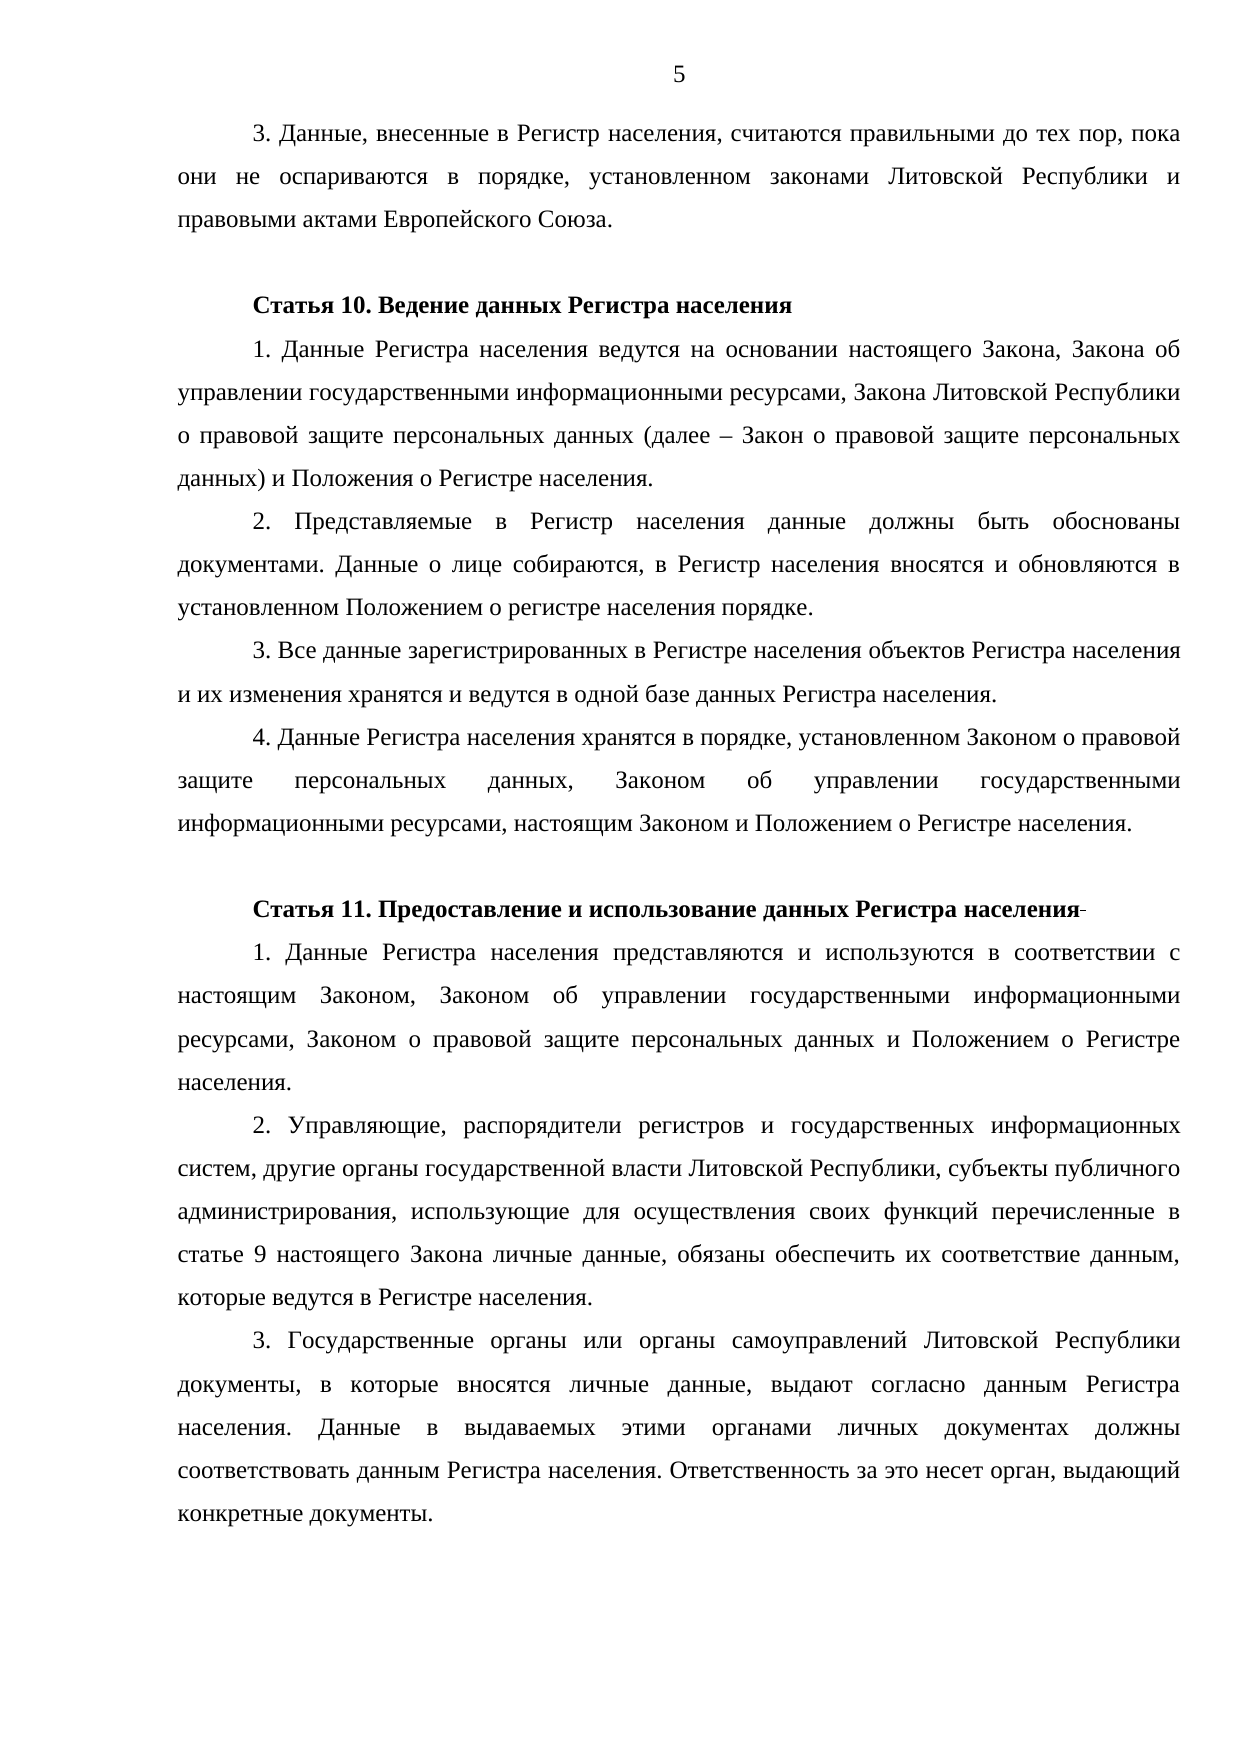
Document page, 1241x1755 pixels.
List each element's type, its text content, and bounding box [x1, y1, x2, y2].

text 2. Управляющие, распорядители регистров и государственных информационных систем, другие органы государственной власти Литовской Республики, субъекты публичного администрирования, использующие для осуществления своих функций перечисленные в статье 9 настоящего Закона личные данные, обязаны обеспечить их соответствие данным, которые ведутся в Регистре населения. [177, 1110, 1181, 1311]
text 1. Данные Регистра населения представляются и используются в соответствии с настоящим Законом, Законом об управлении государственными информационными ресурсами, Законом о правовой защите персональных данных и Положением о Регистре населения. [177, 937, 1181, 1096]
text 4. Данные Регистра населения хранятся в порядке, установленном Законом о правовой защите персональных данных, Законом об управлении государственными информационными ресурсами, настоящим Законом и Положением о Регистре населения. [177, 722, 1181, 837]
text 1. Данные Регистра населения ведутся на основании настоящего Закона, Закона об управлении государственными информационными ресурсами, Закона Литовской Республики о правовой защите персональных данных (далее – Закон о правовой защите персональных данных) и Положения о Регистре населения. [177, 334, 1181, 492]
text Статья 10. Ведение данных Регистра населения [177, 291, 1181, 319]
text 2. Представляемые в Регистр населения данные должны быть обоснованы документами. Данные о лице собираются, в Регистр населения вносятся и обновляются в установленном Положением о регистре населения порядке. [177, 506, 1181, 621]
text Статья 11. Предоставление и использование данных Регистра населения [177, 894, 1181, 923]
text 3. Данные, внесенные в Регистр населения, считаются правильными до тех пор, пока они не оспариваются в порядке, установленном законами Литовской Республики и правовыми актами Европейского Союза. [177, 118, 1181, 233]
text 3. Государственные органы или органы самоуправлений Литовской Республики документы, в которые вносятся личные данные, выдают согласно данным Регистра населения. Данные в выдаваемых этими органами личных документах должны соответствовать данным Регистра населения. Ответственность за это несет орган, выдающий конкретные документы. [177, 1326, 1181, 1527]
text 3. Все данные зарегистрированных в Регистре населения объектов Регистра населения и их изменения хранятся и ведутся в одной базе данных Регистра населения. [177, 636, 1181, 707]
